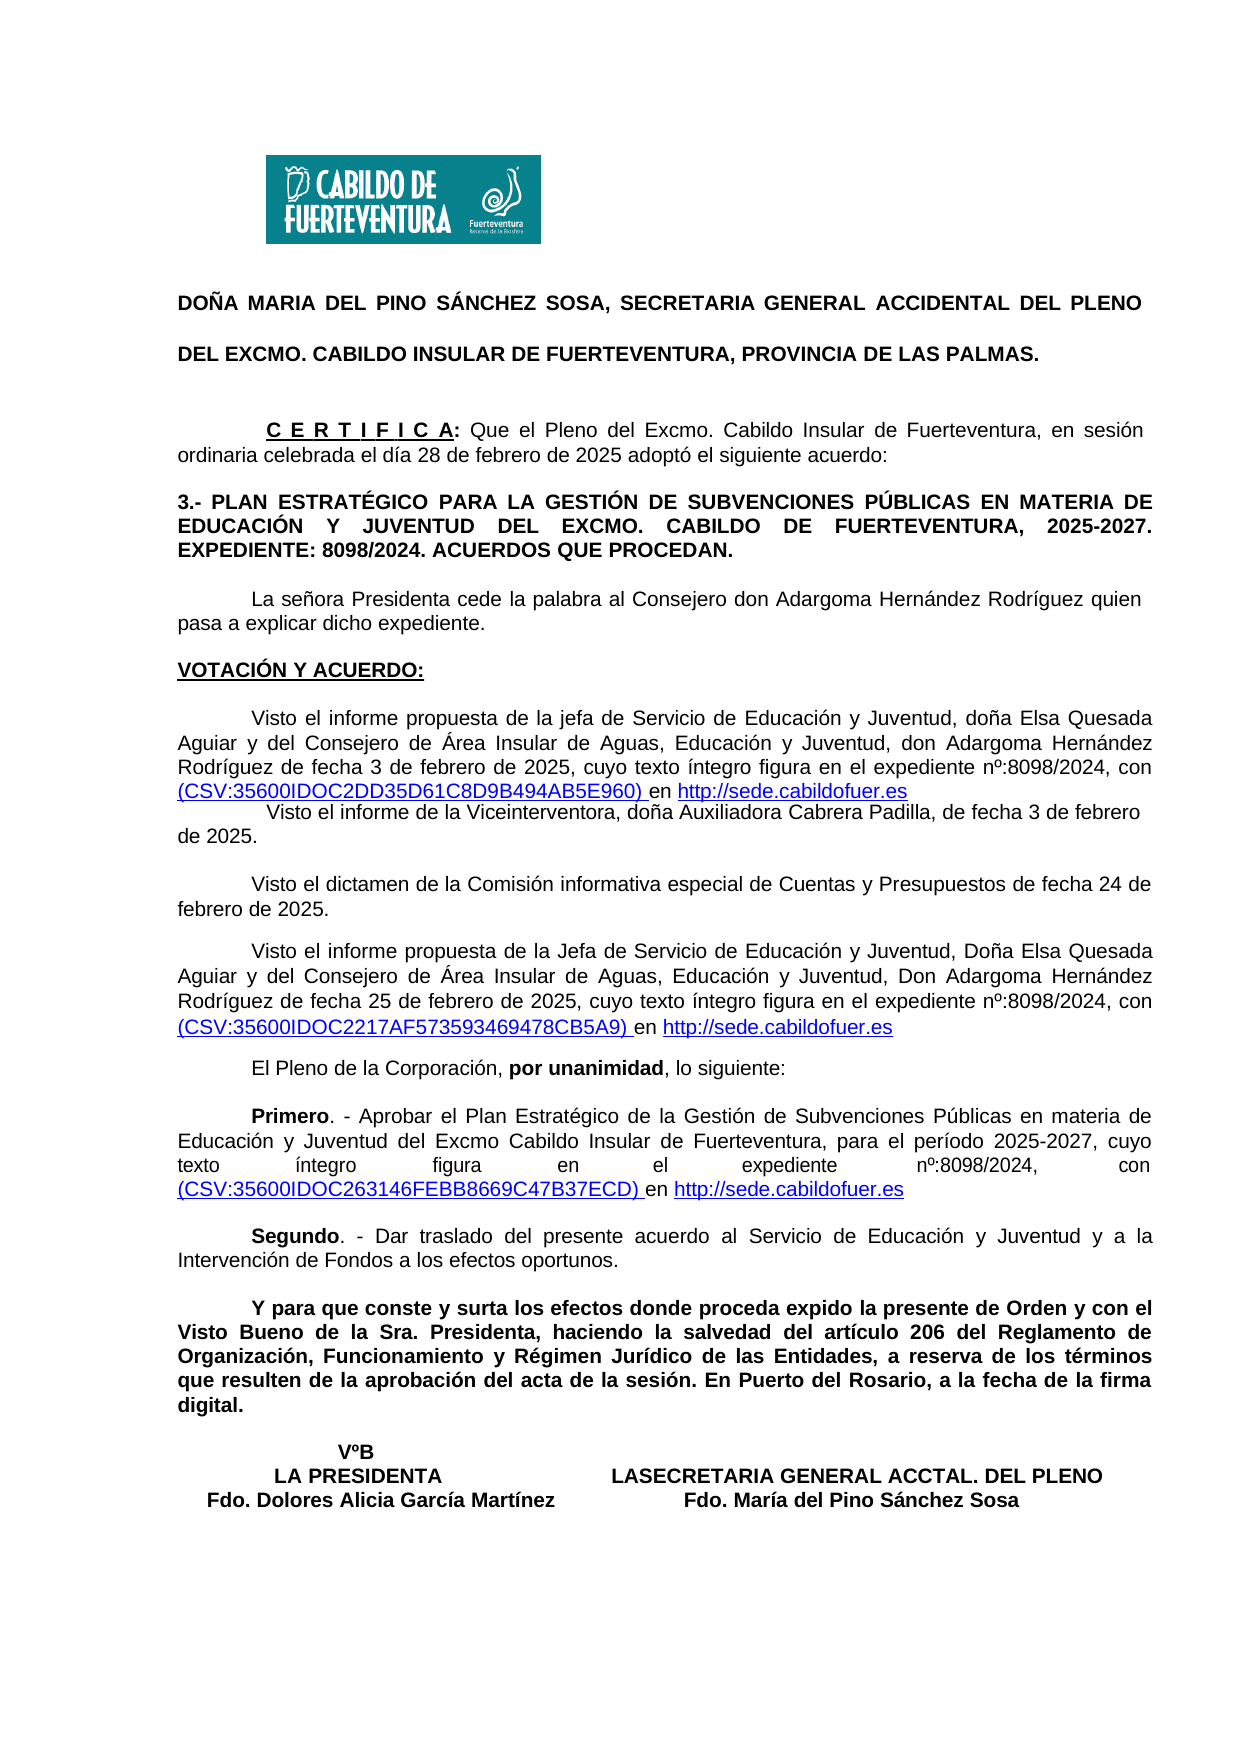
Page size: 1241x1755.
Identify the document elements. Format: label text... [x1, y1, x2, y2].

text Segundo. - Dar traslado del presente acuerdo al Servicio de Educación y Juventud y a la Intervención de Fondos a los efectos oportunos. [177, 1224, 1153, 1272]
text Visto el dictamen de la Comisión informativa especial de Cuentas y Presupuestos de fecha 24 de febrero de 2025. [177, 872, 1152, 921]
subtitle DOÑA MARIA DEL PINO SÁNCHEZ SOSA, SECRETARIA GENERAL ACCIDENTAL DEL PLENO DEL EXCMO. CABILDO INSULAR DE FUERTEVENTURA, PROVINCIA DE LAS PALMAS. [177, 291, 1168, 366]
subtitle 3.- PLAN ESTRATÉGICO PARA LA GESTIÓN DE SUBVENCIONES PÚBLICAS EN MATERIA DE EDUCACIÓN Y JUVENTUD DEL EXCMO. CABILDO DE FUERTEVENTURA, 2025-2027. EXPEDIENTE: 8098/2024. ACUERDOS QUE PROCEDAN. [177, 462, 1153, 535]
text C E R T I F I C A: Que el Pleno del Excmo. Cabildo Insular de Fuerteventura, en sesión ordinaria celebrada el día 28 de febrero de 2025 adoptó el siguiente acuerdo: [177, 391, 1168, 439]
text La señora Presidenta cede la palabra al Consejero don Adargoma Hernández Rodríguez quien pasa a explicar dicho expediente. [177, 559, 1152, 607]
text de 2025. [177, 823, 258, 847]
text Visto el informe propuesta de la jefa de Servicio de Educación y Juventud, doña Elsa Quesada Aguiar y del Consejero de Área Insular de Aguas, Educación y Juventud, don Adargoma Hernández Rodríguez de fecha 3 de febrero de 2025, cuyo texto íntegro figura en el expediente nº:8098/2024, con (CSV:35600IDOC2DD35D61C8D9B494AB5E960) en http://sede.cabildofuer.es [177, 679, 1153, 775]
text Visto el informe de la Viceinterventora, doña Auxiliadora Cabrera Padilla, de fecha 3 de febrero [266, 800, 1168, 824]
subtitle VOTACIÓN Y ACUERDO: [177, 631, 1168, 655]
text VºB [338, 1440, 1168, 1464]
text Primero. - Aprobar el Plan Estratégico de la Gestión de Subvenciones Públicas en materia de Educación y Juventud del Excmo Cabildo Insular de Fuerteventura, para el período 2025-2027, cuyo texto íntegro figura en el expediente nº:8098/2024, con (CSV:35600IDOC263146FEBB8669C47B37ECD) en http://sede.cabildofuer.es [177, 1104, 1153, 1201]
subtitle Y para que conste y surta los efectos donde proceda expido la presente de Orden y con el Visto Bueno de la Sra. Presidenta, haciendo la salvedad del artículo 206 del Reglamento de Organización, Funcionamiento y Régimen Jurídico de las Entidades, a reserva de los términos que resulten de la aprobación del acta de la sesión. En Puerto del Rosario, a la fecha de la firma digital. [177, 1296, 1153, 1416]
text El Pleno de la Corporación, por unanimidad, lo siguiente: [251, 1056, 1168, 1080]
text Fdo. Dolores Alicia García Martínez Fdo. María del Pino Sánchez Sosa [207, 1488, 1168, 1512]
text Visto el informe propuesta de la Jefa de Servicio de Educación y Juventud, Doña Elsa Quesada Aguiar y del Consejero de Área Insular de Aguas, Educación y Juventud, Don Adargoma Hernández Rodríguez de fecha 25 de febrero de 2025, cuyo texto íntegro figura en el expediente nº:8098/2024, con (CSV:35600IDOC2217AF573593469478CB5A9) en http://sede.cabildofuer.es [177, 939, 1153, 1039]
text LA PRESIDENTA LASECRETARIA GENERAL ACCTAL. DEL PLENO [274, 1464, 1168, 1488]
